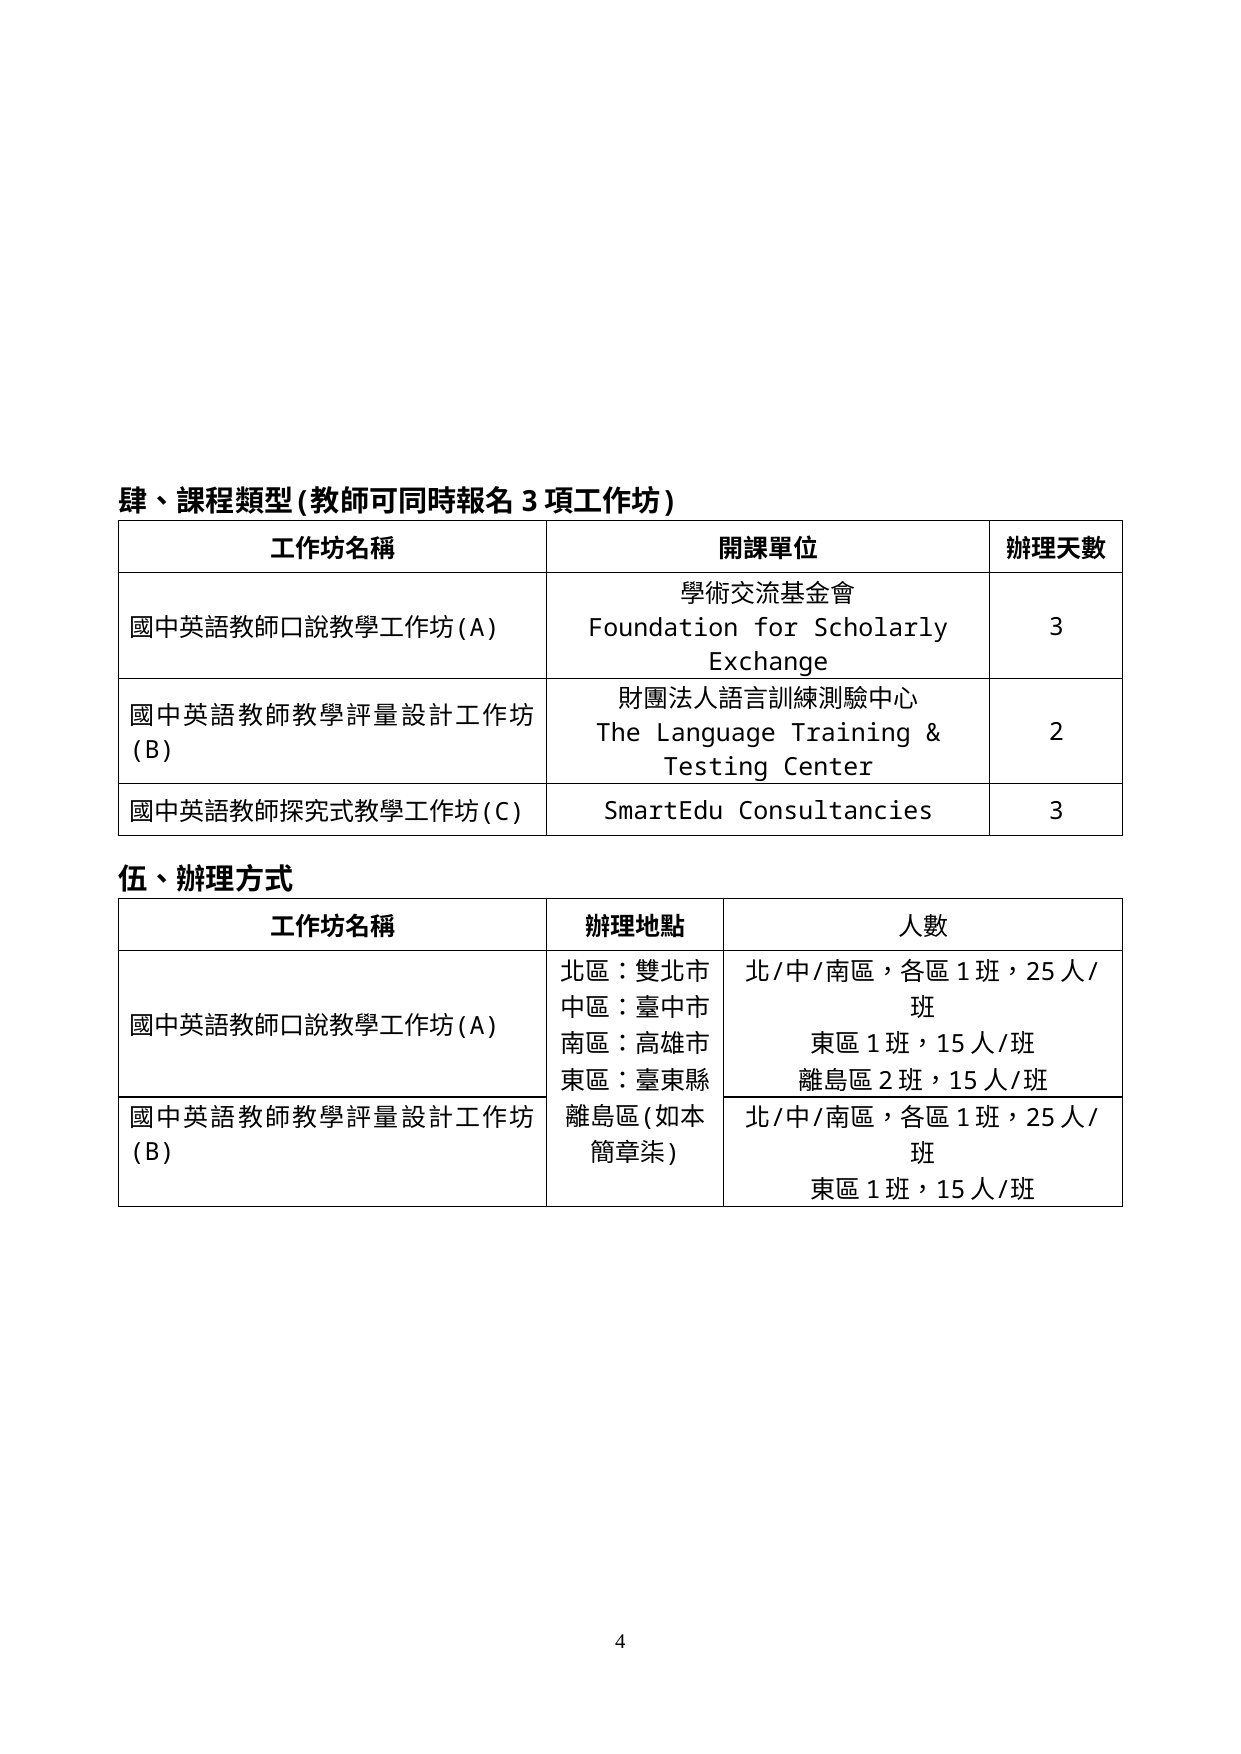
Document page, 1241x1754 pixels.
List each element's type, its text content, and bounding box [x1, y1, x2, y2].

table_cell 北/中/南區，各區1班，25人/班 東區1班，15人/班 離島區2班，15人/班 [724, 951, 1122, 1096]
table_cell 北區：雙北市 中區：臺中市 南區：高雄市 東區：臺東縣 離島區(如本簡章柒) [547, 951, 723, 1206]
table_cell 2 [990, 679, 1122, 783]
table_cell 國中英語教師口說教學工作坊(A) [119, 573, 546, 677]
table_header 開課單位 [547, 521, 989, 572]
table_header 工作坊名稱 [119, 521, 546, 572]
table_cell 國中英語教師教學評量設計工作坊(B) [119, 1098, 546, 1206]
table_cell 國中英語教師口說教學工作坊(A) [119, 951, 546, 1096]
table_cell 北/中/南區，各區1班，25人/班 東區1班，15人/班 [724, 1098, 1122, 1206]
table_cell 學術交流基金會 Foundation for Scholarly Exchange [547, 573, 989, 677]
table_cell 3 [990, 573, 1122, 677]
table_header 辦理地點 [547, 899, 723, 950]
table_header 辦理天數 [990, 521, 1122, 572]
table_header 工作坊名稱 [119, 899, 546, 950]
table_cell 國中英語教師教學評量設計工作坊(B) [119, 679, 546, 783]
table_cell 財團法人語言訓練測驗中心 The Language Training & Testing Center [547, 679, 989, 783]
table_header 人數 [724, 899, 1122, 950]
text 伍、辦理方式 [118, 856, 1122, 898]
text 肆、課程類型(教師可同時報名3項工作坊) [118, 477, 1122, 519]
table_cell 國中英語教師探究式教學工作坊(C) [119, 784, 546, 835]
table_cell SmartEdu Consultancies [547, 784, 989, 835]
table_cell 3 [990, 784, 1122, 835]
